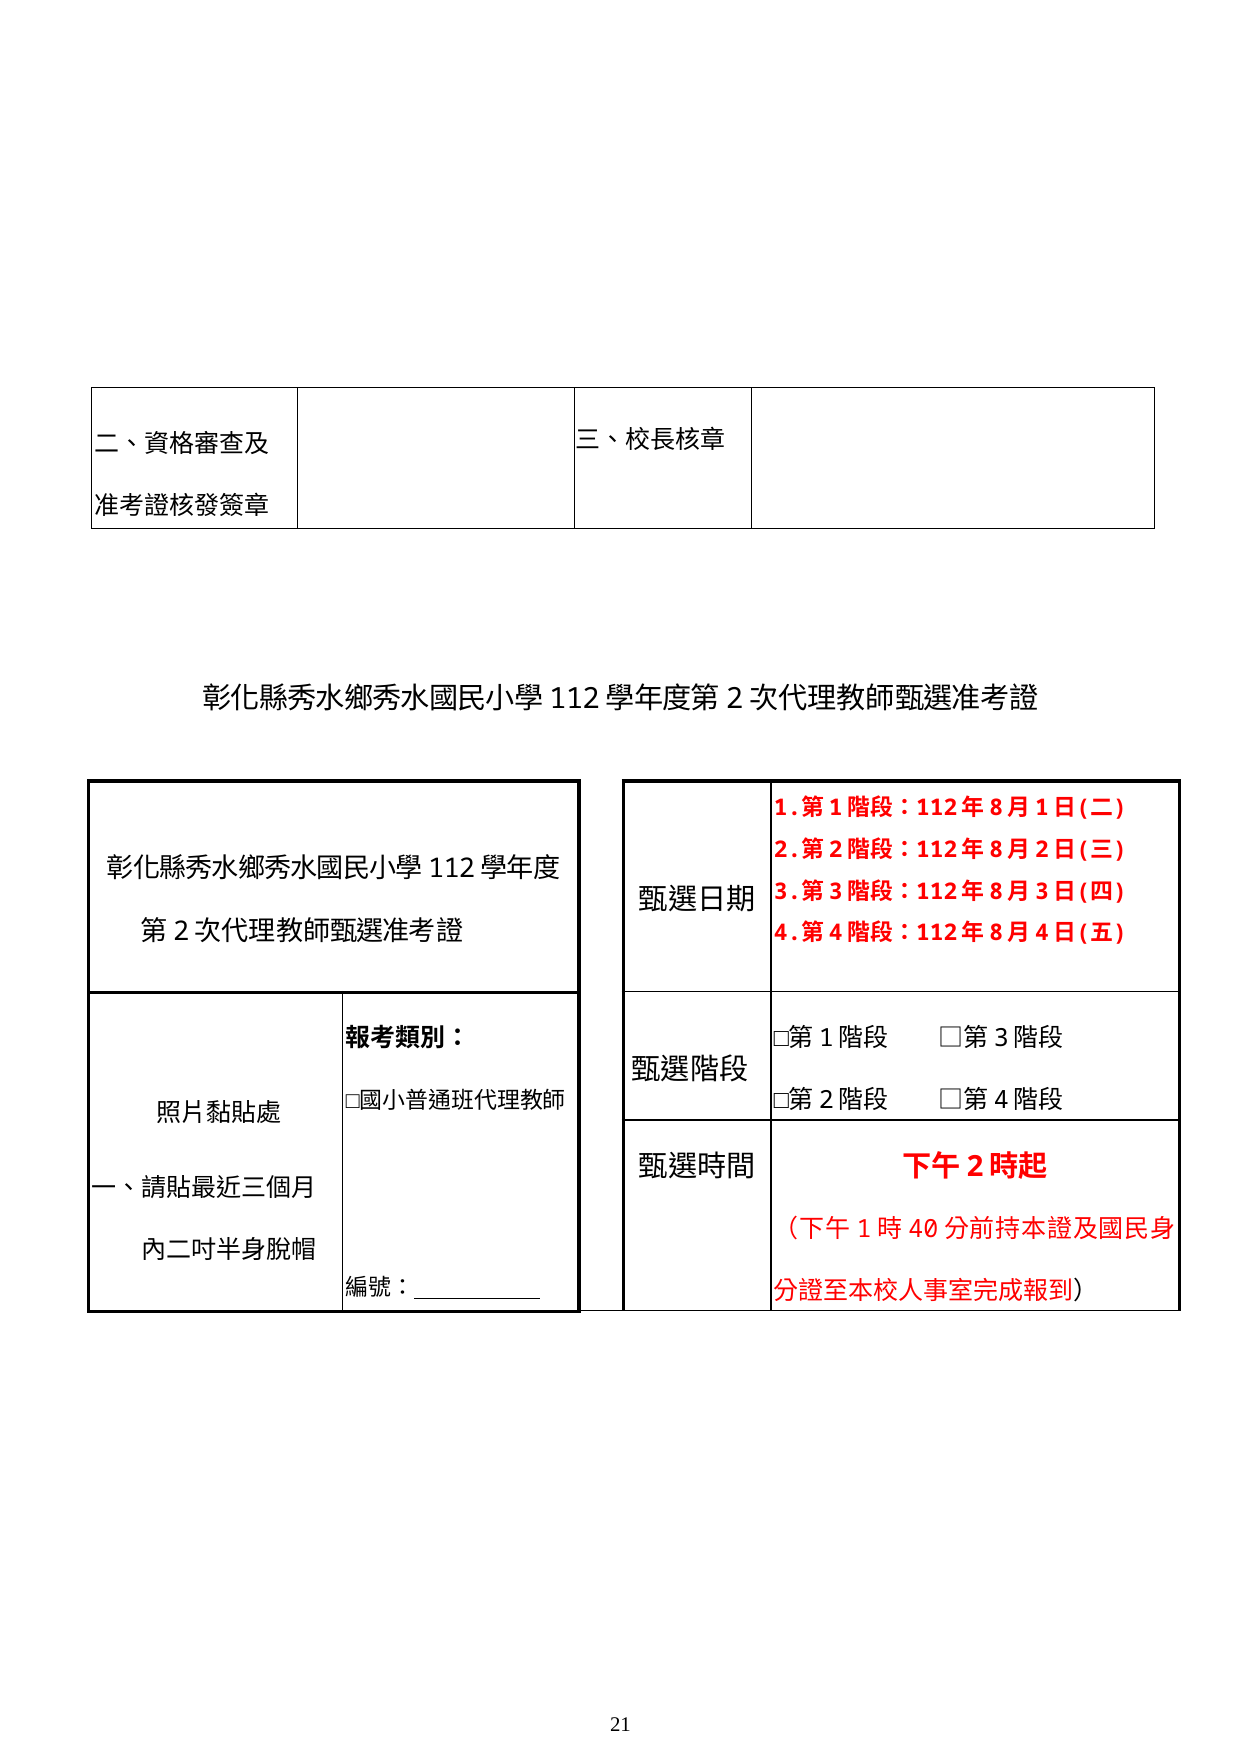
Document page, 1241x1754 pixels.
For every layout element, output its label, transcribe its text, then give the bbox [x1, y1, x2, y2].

table_cell 下午2時起 （下午1時40分前持本證及國民身分證至本校人事室完成報到） [772, 1121, 1178, 1309]
table_header [581, 779, 622, 1309]
table_cell 二、資格審查及准考證核發簽章 [92, 388, 297, 528]
table_cell 報考類別： □國小普通班代理教師 編號： [343, 994, 577, 1309]
text 彰化縣秀水鄉秀水國民小學112學年度第2次代理教師甄選准考證 [89, 654, 1152, 717]
table_cell [298, 388, 574, 528]
table_cell [752, 388, 1154, 528]
table_cell 甄選時間 [625, 1121, 770, 1309]
table_header 甄選日期 [625, 783, 770, 991]
table_header 彰化縣秀水鄉秀水國民小學112學年度 第2次代理教師甄選准考證 [90, 783, 577, 991]
table_cell 甄選階段 [625, 992, 770, 1119]
table_cell 照片黏貼處 一、請貼最近三個月內二吋半身脫帽 [90, 994, 342, 1309]
table_cell □第1階段 □第3階段 □第2階段 □第4階段 [772, 992, 1178, 1119]
table_cell 三、校長核章 [575, 388, 751, 528]
table_header 1.第1階段：112年8月1日(二) 2.第2階段：112年8月2日(三) 3.第3階段：112年8月3日(四) 4.第4階段：112年8月4日(五) [772, 783, 1178, 991]
